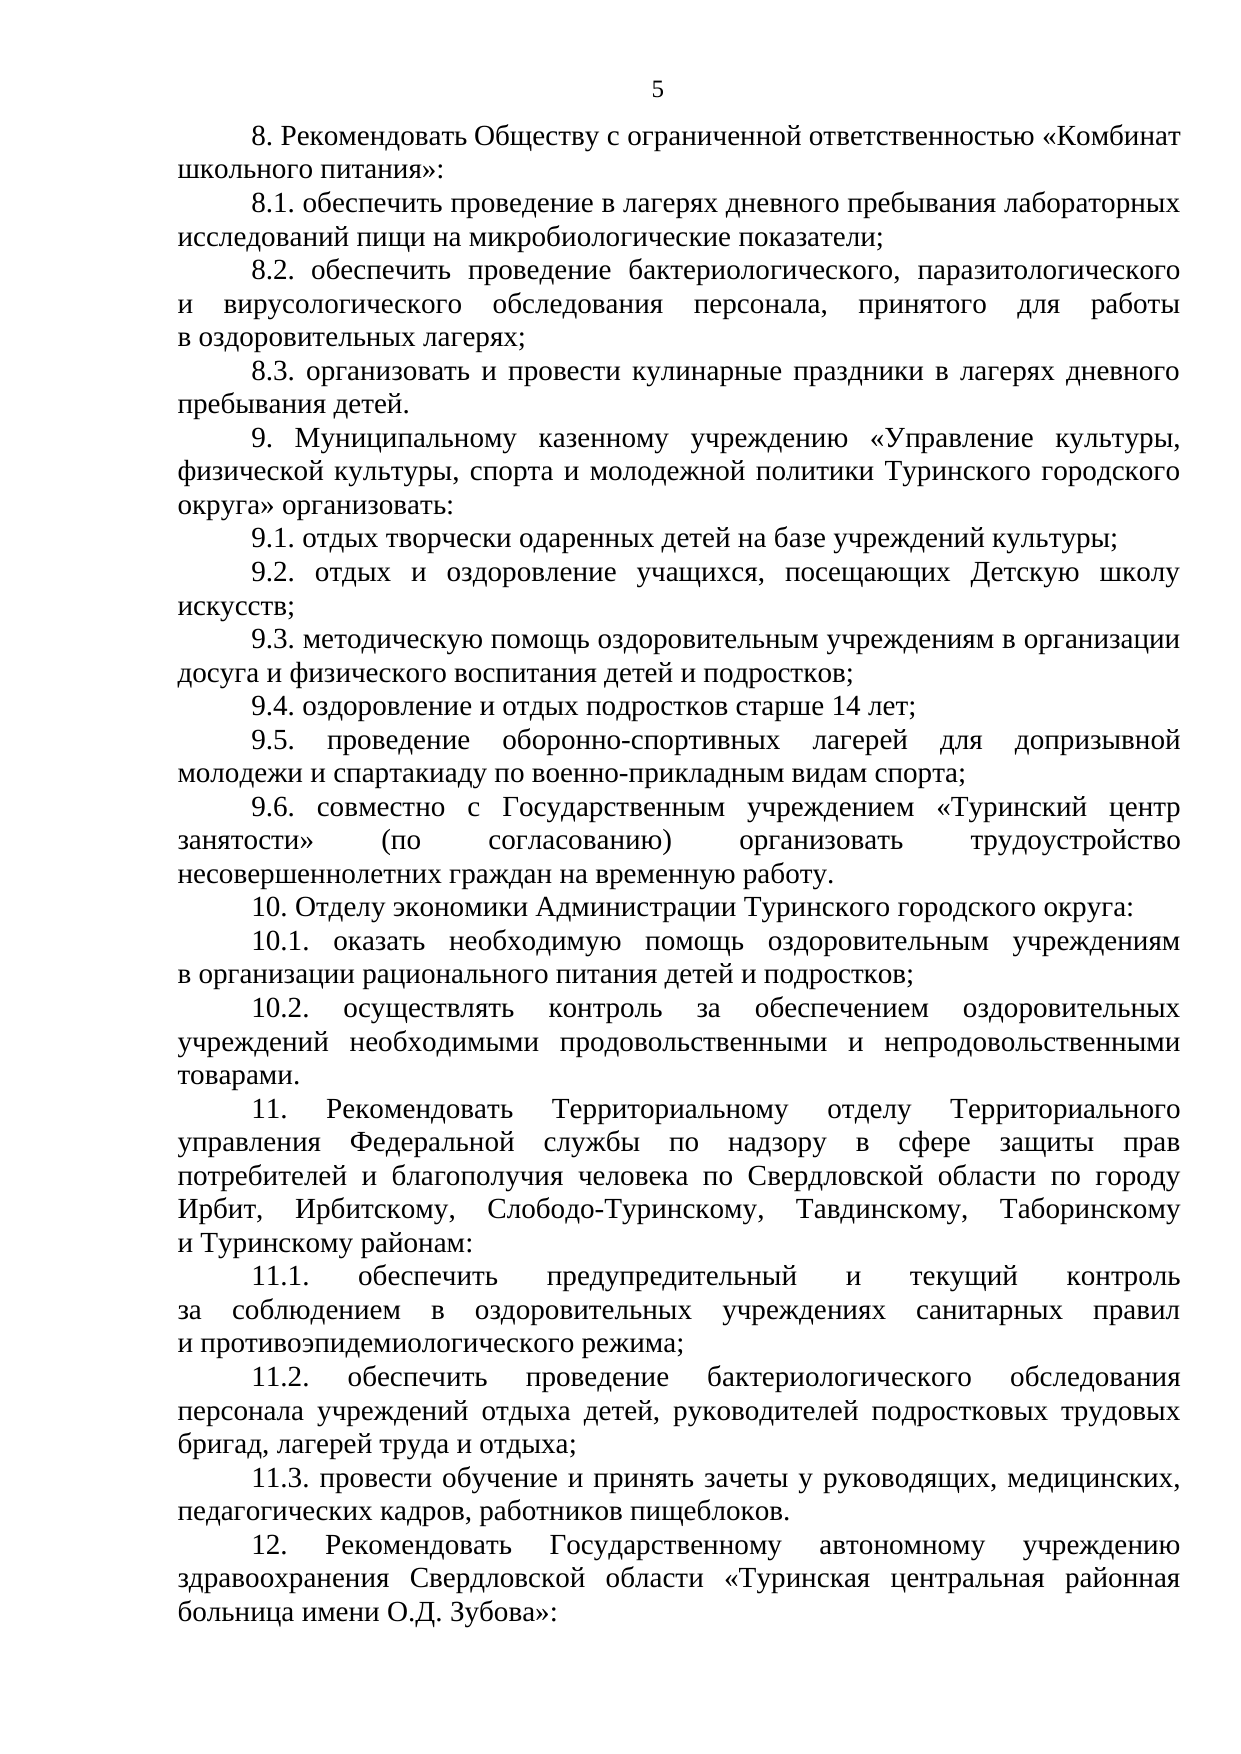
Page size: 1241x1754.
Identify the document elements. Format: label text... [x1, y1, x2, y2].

text 11.2. обеспечить проведение бактериологического обследования персонала учреждений отдыха детей, руководителей подростковых трудовых бригад, лагерей труда и отдыха; [177, 1359, 1181, 1460]
text 9. Муниципальному казенному учреждению «Управление культуры, физической культуры, спорта и молодежной политики Туринского городского округа» организовать: [177, 420, 1181, 521]
text 9.5. проведение оборонно-спортивных лагерей для допризывной молодежи и спартакиаду по военно-прикладным видам спорта; [177, 722, 1181, 789]
text 10.2. осуществлять контроль за обеспечением оздоровительных учреждений необходимыми продовольственными и непродовольственными товарами. [177, 990, 1181, 1091]
text 9.4. оздоровление и отдых подростков старше 14 лет; [177, 688, 1181, 722]
text 9.2. отдых и оздоровление учащихся, посещающих Детскую школу искусств; [177, 554, 1181, 621]
text 11. Рекомендовать Территориальному отделу Территориального управления Федеральной службы по надзору в сфере защиты прав потребителей и благополучия человека по Свердловской области по городу Ирбит, Ирбитскому, Слободо-Туринскому, Тавдинскому, Таборинскому и Туринскому районам: [177, 1091, 1181, 1258]
text 10.1. оказать необходимую помощь оздоровительным учреждениям в организации рационального питания детей и подростков; [177, 923, 1181, 990]
text 8.2. обеспечить проведение бактериологического, паразитологического и вирусологического обследования персонала, принятого для работы в оздоровительных лагерях; [177, 252, 1181, 353]
text 10. Отделу экономики Администрации Туринского городского округа: [177, 889, 1181, 923]
text 8.1. обеспечить проведение в лагерях дневного пребывания лабораторных исследований пищи на микробиологические показатели; [177, 185, 1181, 252]
text 9.3. методическую помощь оздоровительным учреждениям в организации досуга и физического воспитания детей и подростков; [177, 621, 1181, 688]
text 9.6. совместно с Государственным учреждением «Туринский центр занятости» (по согласованию) организовать трудоустройство несовершеннолетних граждан на временную работу. [177, 789, 1181, 889]
text 11.3. провести обучение и принять зачеты у руководящих, медицинских, педагогических кадров, работников пищеблоков. [177, 1460, 1181, 1527]
text 9.1. отдых творчески одаренных детей на базе учреждений культуры; [177, 521, 1181, 554]
text 11.1. обеспечить предупредительный и текущий контроль за соблюдением в оздоровительных учреждениях санитарных правил и противоэпидемиологического режима; [177, 1258, 1181, 1359]
text 12. Рекомендовать Государственному автономному учреждению здравоохранения Свердловской области «Туринская центральная районная больница имени О.Д. Зубова»: [177, 1527, 1181, 1627]
text 8.3. организовать и провести кулинарные праздники в лагерях дневного пребывания детей. [177, 353, 1181, 420]
text 8. Рекомендовать Обществу с ограниченной ответственностью «Комбинат школьного питания»: [177, 118, 1181, 185]
